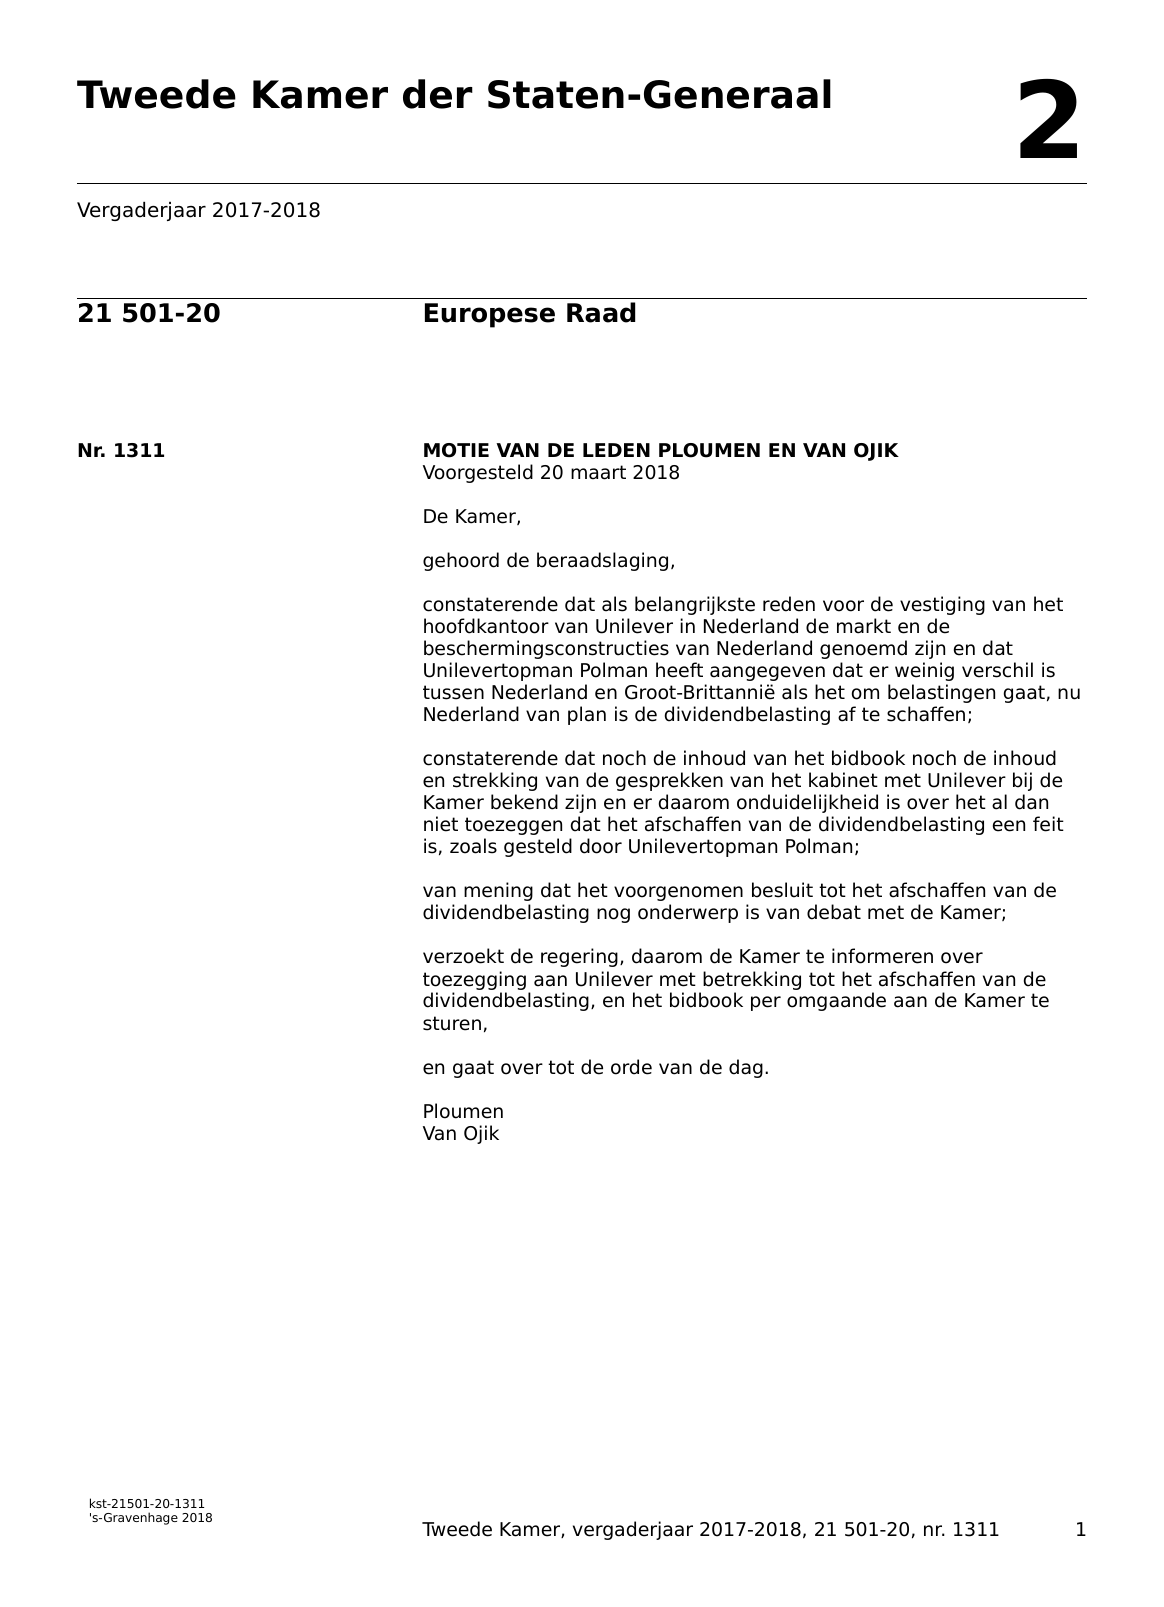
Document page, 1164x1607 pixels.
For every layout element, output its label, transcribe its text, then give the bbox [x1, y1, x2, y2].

text Van Ojik [422, 1123, 1087, 1145]
text Ploumen [422, 1101, 1087, 1123]
subtitle Nr. 1311 MOTIE VAN DE LEDEN PLOUMEN EN VAN OJIK [77, 440, 1087, 462]
text Voorgesteld 20 maart 2018 [422, 462, 1087, 484]
table_header Tweede Kamer der Staten-Generaal [77, 59, 886, 183]
text De Kamer, [422, 506, 1087, 528]
table_cell Vergaderjaar 2017-2018 [77, 184, 1087, 298]
text constaterende dat noch de inhoud van het bidbook noch de inhoud en strekking van de gesprekken van het kabinet met Unilever bij de Kamer bekend zijn en er daarom onduidelijkheid is over het al dan niet toezeggen dat het afschaffen van de dividendbelasting een feit is, zoals gesteld door Unilevertopman Polman; [422, 748, 1087, 858]
text constaterende dat als belangrijkste reden voor de vestiging van het hoofdkantoor van Unilever in Nederland de markt en de beschermingsconstructies van Nederland genoemd zijn en dat Unilevertopman Polman heeft aangegeven dat er weinig verschil is tussen Nederland en Groot-Brittannië als het om belastingen gaat, nu Nederland van plan is de dividendbelasting af te schaffen; [422, 594, 1087, 726]
table_header 2 [886, 59, 1087, 183]
text verzoekt de regering, daarom de Kamer te informeren over toezegging aan Unilever met betrekking tot het afschaffen van de dividendbelasting, en het bidbook per omgaande aan de Kamer te sturen, [422, 946, 1087, 1034]
text van mening dat het voorgenomen besluit tot het afschaffen van de dividendbelasting nog onderwerp is van debat met de Kamer; [422, 880, 1087, 924]
text kst-21501-20-1311 [88, 1497, 323, 1511]
text gehoord de beraadslaging, [422, 550, 1087, 572]
text 's-Gravenhage 2018 [88, 1511, 323, 1525]
subtitle 21 501-20 Europese Raad [77, 299, 1087, 329]
text en gaat over tot de orde van de dag. [422, 1057, 1087, 1078]
